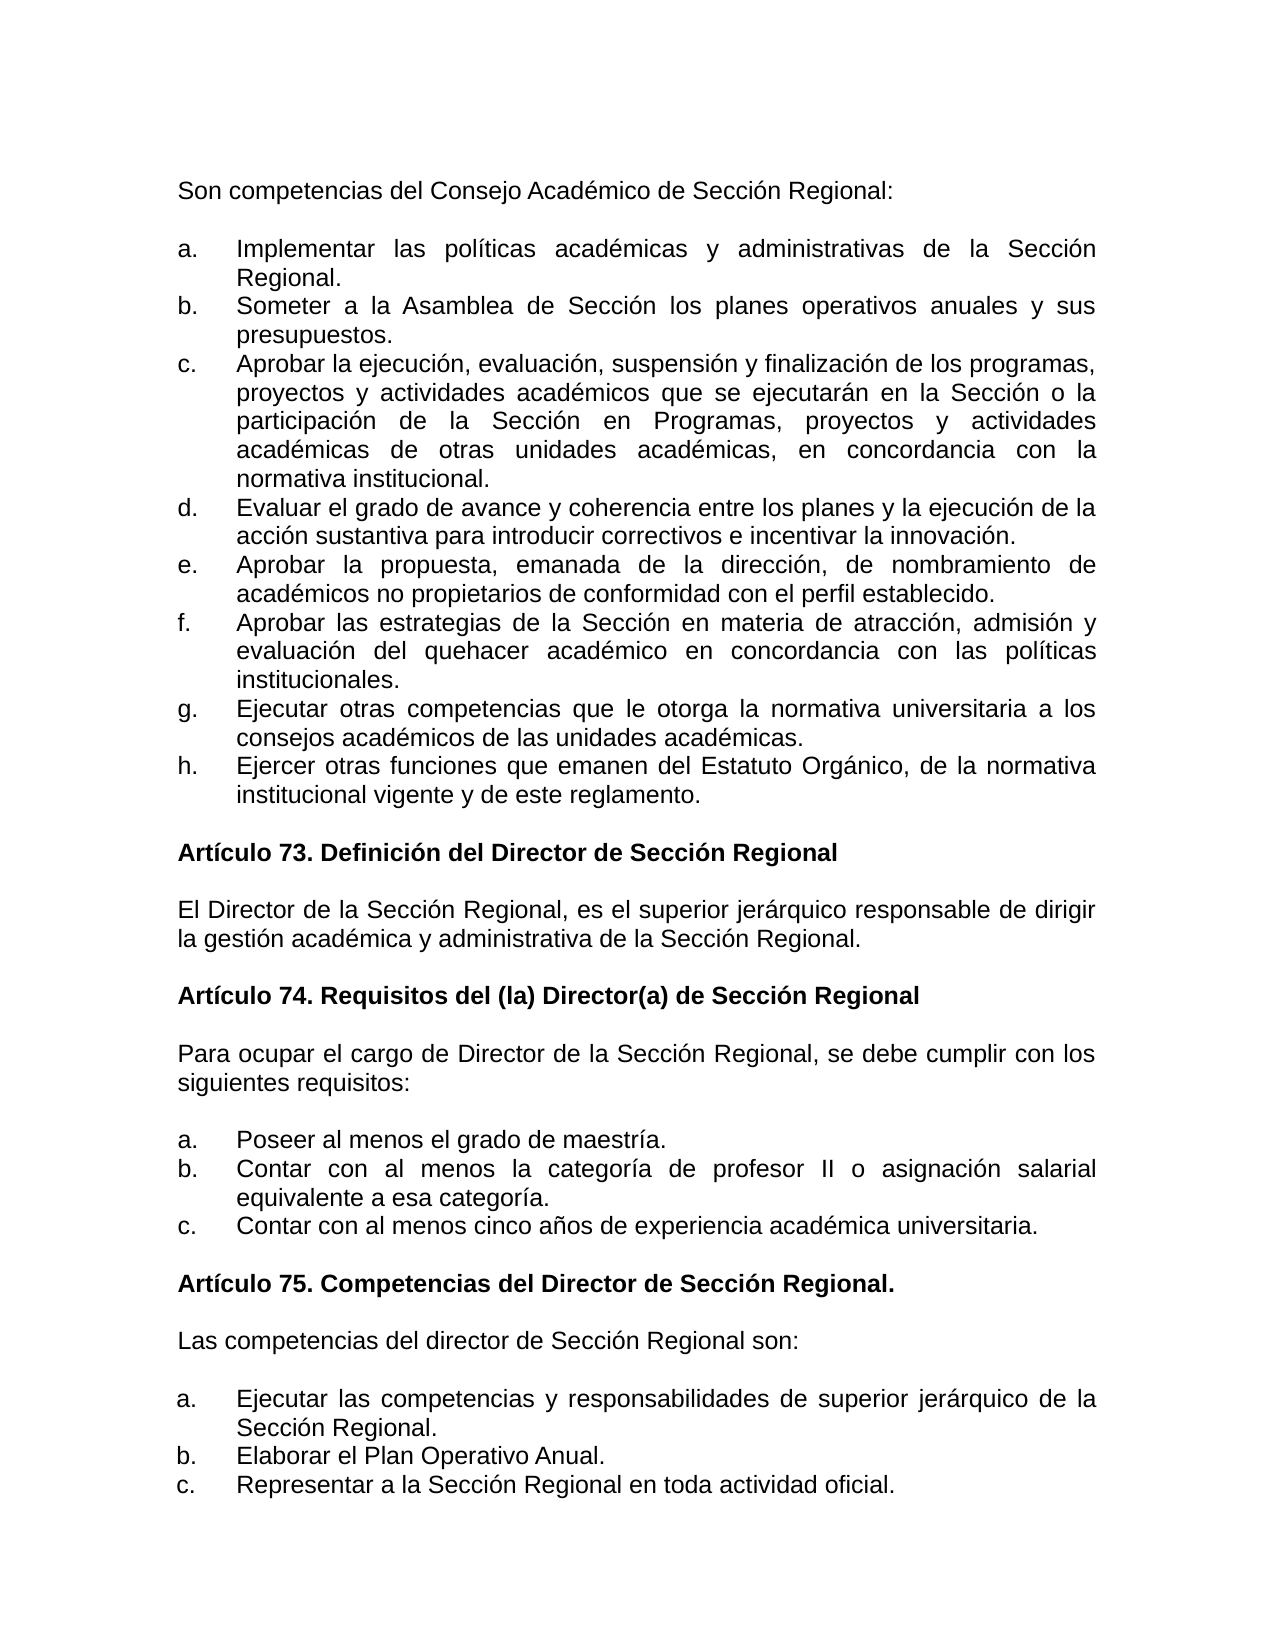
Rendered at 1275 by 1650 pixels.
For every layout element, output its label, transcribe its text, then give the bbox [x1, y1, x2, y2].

list Elaborar el Plan Operativo Anual. [176, 1441, 1098, 1470]
list Someter a la Asamblea de Sección los planes operativos anuales y sus presupuestos. [177, 291, 1098, 349]
list Contar con al menos la categoría de profesor II o asignación salarial equivalente a esa categoría. [177, 1154, 1098, 1211]
list Contar con al menos cinco años de experiencia académica universitaria. [177, 1211, 1098, 1240]
list Implementar las políticas académicas y administrativas de la Sección Regional. [177, 234, 1098, 291]
list Evaluar el grado de avance y coherencia entre los planes y la ejecución de la acción sustantiva para introducir correctivos e incentivar la innovación. [177, 493, 1098, 550]
list Ejercer otras funciones que emanen del Estatuto Orgánico, de la normativa institucional vigente y de este reglamento. [177, 751, 1098, 809]
text Artículo 75. Competencias del Director de Sección Regional. [177, 1269, 1098, 1298]
text Para ocupar el cargo de Director de la Sección Regional, se debe cumplir con los siguientes requisitos: [177, 1039, 1098, 1096]
list Representar a la Sección Regional en toda actividad oficial. [176, 1470, 1098, 1499]
text Artículo 73. Definición del Director de Sección Regional [177, 838, 1098, 866]
list Aprobar las estrategias de la Sección en materia de atracción, admisión y evaluación del quehacer académico en concordancia con las políticas institucionales. [177, 608, 1098, 694]
list Ejecutar otras competencias que le otorga la normativa universitaria a los consejos académicos de las unidades académicas. [177, 694, 1098, 751]
list Aprobar la propuesta, emanada de la dirección, de nombramiento de académicos no propietarios de conformidad con el perfil establecido. [177, 550, 1098, 608]
text El Director de la Sección Regional, es el superior jerárquico responsable de dirigir la gestión académica y administrativa de la Sección Regional. [177, 895, 1098, 953]
text Son competencias del Consejo Académico de Sección Regional: [177, 176, 1098, 205]
list Aprobar la ejecución, evaluación, suspensión y finalización de los programas, proyectos y actividades académicos que se ejecutarán en la Sección o la participación de la Sección en Programas, proyectos y actividades académicas de otras unidades académicas, en concordancia con la normativa institucional. [177, 349, 1098, 493]
list Poseer al menos el grado de maestría. [177, 1125, 1098, 1154]
text Las competencias del director de Sección Regional son: [177, 1326, 1098, 1355]
list Ejecutar las competencias y responsabilidades de superior jerárquico de la Sección Regional. [176, 1384, 1098, 1441]
text Artículo 74. Requisitos del (la) Director(a) de Sección Regional [177, 981, 1098, 1010]
